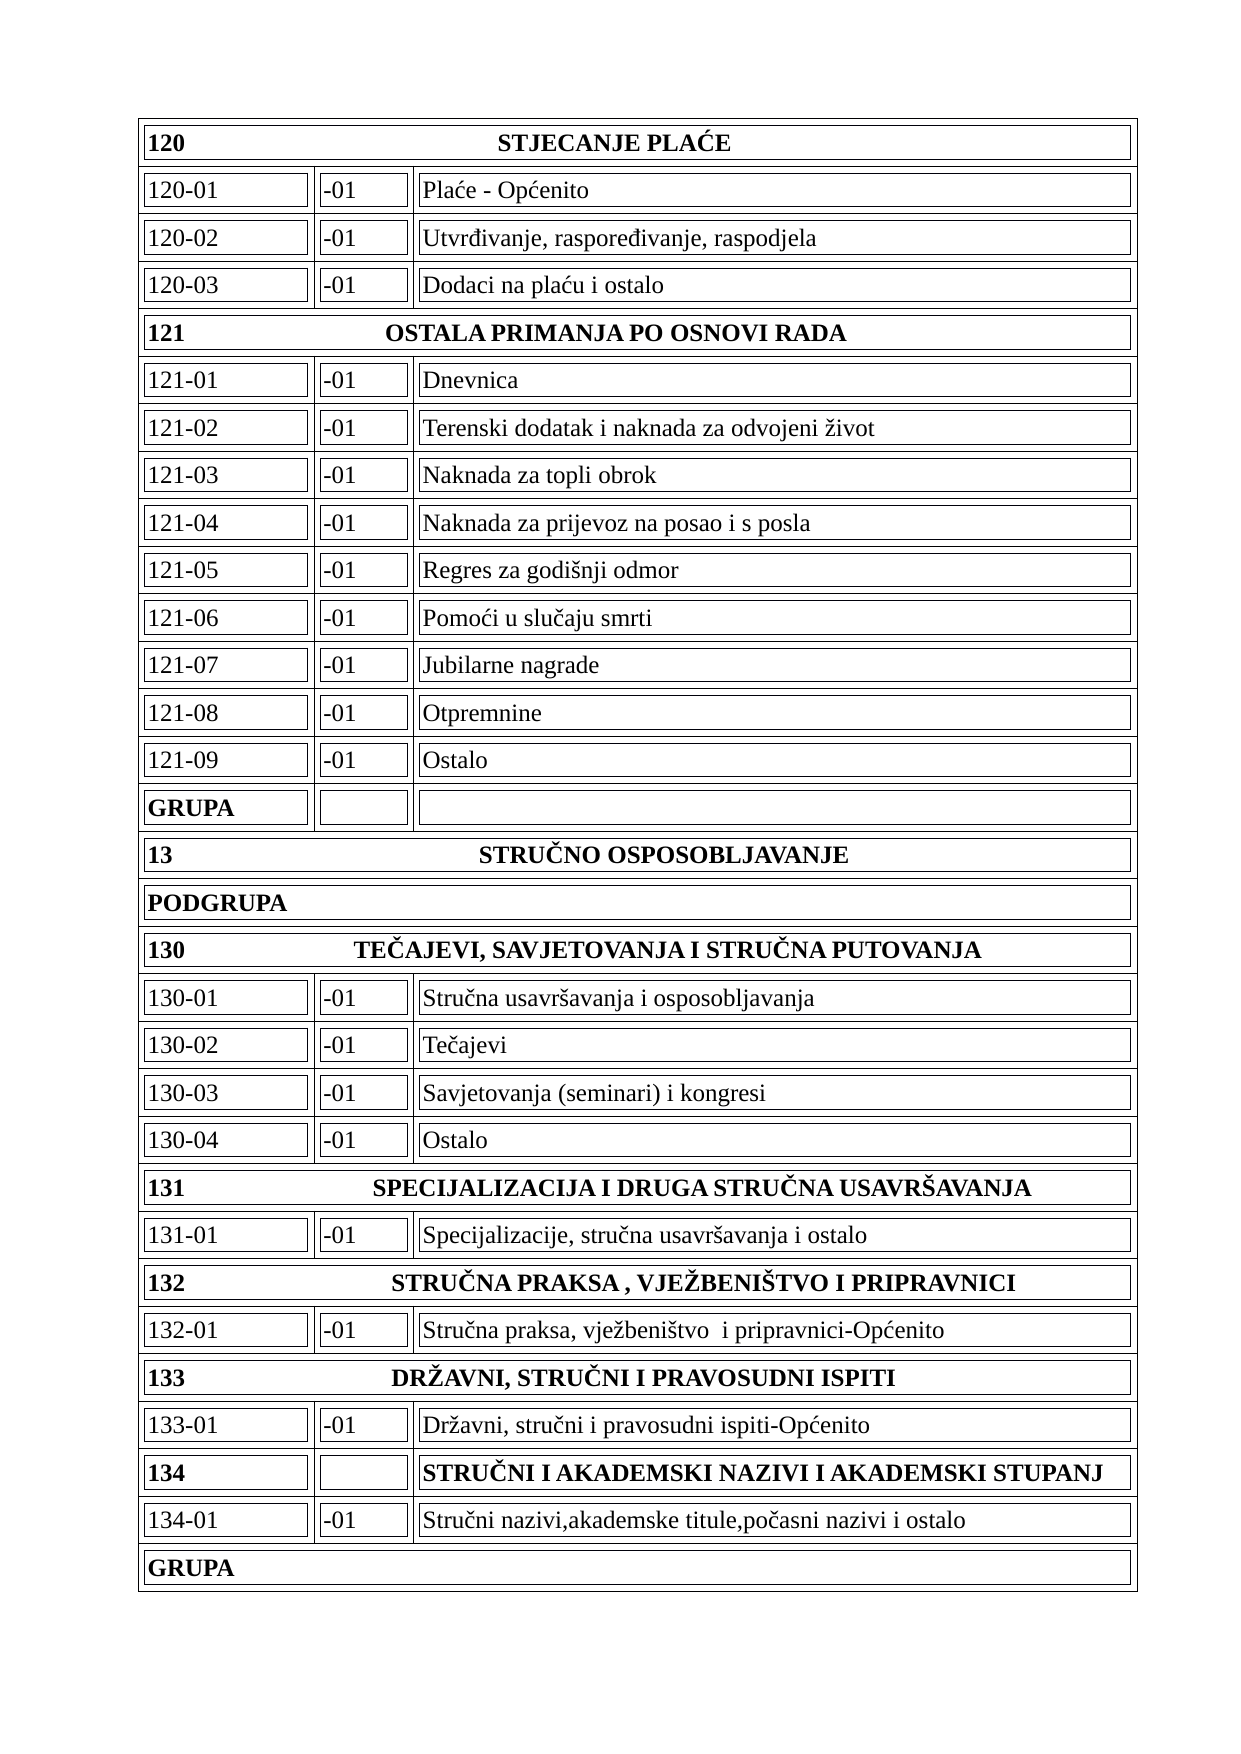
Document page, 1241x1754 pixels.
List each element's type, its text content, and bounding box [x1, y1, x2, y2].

table_cell Tečajevi [414, 1022, 1137, 1068]
table_cell Naknada za topli obrok [414, 452, 1137, 498]
table_cell Državni, stručni i pravosudni ispiti-Općenito [414, 1402, 1137, 1448]
table_cell 121-04 [139, 499, 314, 546]
table_cell STRUČNI I AKADEMSKI NAZIVI I AKADEMSKI STUPANJ [414, 1449, 1137, 1496]
table_cell 130-04 [139, 1117, 314, 1163]
table_cell -01 [315, 737, 413, 783]
table_cell Pomoći u slučaju smrti [414, 594, 1137, 641]
table_cell -01 [315, 594, 413, 641]
table_cell 121-09 [139, 737, 314, 783]
table_cell -01 [315, 642, 413, 688]
table_cell 130 TEČAJEVI, SAVJETOVANJA I STRUČNA PUTOVANJA [139, 927, 1137, 973]
table_cell Specijalizacije, stručna usavršavanja i ostalo [414, 1212, 1137, 1258]
table_cell -01 [315, 1497, 413, 1543]
table_cell -01 [315, 547, 413, 593]
table_cell -01 [315, 1402, 413, 1448]
table_cell Jubilarne nagrade [414, 642, 1137, 688]
table_cell -01 [315, 452, 413, 498]
table_cell -01 [315, 499, 413, 546]
table_cell 120-02 [139, 214, 314, 261]
table_cell Stručni nazivi,akademske titule,počasni nazivi i ostalo [414, 1497, 1137, 1543]
table_cell 131 SPECIJALIZACIJA I DRUGA STRUČNA USAVRŠAVANJA [139, 1164, 1137, 1211]
table_cell 13 STRUČNO OSPOSOBLJAVANJE [139, 832, 1137, 878]
table_cell 121-08 [139, 689, 314, 736]
table_cell 130-01 [139, 974, 314, 1021]
table_cell 130-03 [139, 1069, 314, 1116]
table_cell 121 OSTALA PRIMANJA PO OSNOVI RADA [139, 309, 1137, 356]
table_cell 121-02 [139, 404, 314, 451]
table_cell -01 [315, 1117, 413, 1163]
table_cell Otpremnine [414, 689, 1137, 736]
table_cell 132-01 [139, 1307, 314, 1353]
table_cell 133-01 [139, 1402, 314, 1448]
table_cell Terenski dodatak i naknada za odvojeni život [414, 404, 1137, 451]
table_cell Dodaci na plaću i ostalo [414, 262, 1137, 308]
table_cell 120 STJECANJE PLAĆE [139, 119, 1137, 166]
table_cell Stručna praksa, vježbeništvo i pripravnici-Općenito [414, 1307, 1137, 1353]
table_cell Stručna usavršavanja i osposobljavanja [414, 974, 1137, 1021]
table_cell 134 [139, 1449, 314, 1496]
table_cell Ostalo [414, 737, 1137, 783]
table_cell -01 [315, 1212, 413, 1258]
table_cell GRUPA [139, 784, 314, 831]
table_cell Regres za godišnji odmor [414, 547, 1137, 593]
table_cell Savjetovanja (seminari) i kongresi [414, 1069, 1137, 1116]
table_cell -01 [315, 167, 413, 213]
table_cell 132 STRUČNA PRAKSA , VJEŽBENIŠTVO I PRIPRAVNICI [139, 1259, 1137, 1306]
table_cell [315, 784, 413, 831]
table_cell 130-02 [139, 1022, 314, 1068]
table_cell 133 DRŽAVNI, STRUČNI I PRAVOSUDNI ISPITI [139, 1354, 1137, 1401]
table_cell Utvrđivanje, raspoređivanje, raspodjela [414, 214, 1137, 261]
table_cell Ostalo [414, 1117, 1137, 1163]
table_cell -01 [315, 357, 413, 403]
table_cell [315, 1449, 413, 1496]
table_cell 121-05 [139, 547, 314, 593]
table_cell 120-03 [139, 262, 314, 308]
table_cell PODGRUPA [139, 879, 1137, 926]
table_cell -01 [315, 214, 413, 261]
table_cell -01 [315, 404, 413, 451]
table_cell -01 [315, 262, 413, 308]
table_cell -01 [315, 689, 413, 736]
table_cell Plaće - Općenito [414, 167, 1137, 213]
table_cell 120-01 [139, 167, 314, 213]
table_cell 121-07 [139, 642, 314, 688]
table_cell -01 [315, 1022, 413, 1068]
table_cell 131-01 [139, 1212, 314, 1258]
table_cell 121-06 [139, 594, 314, 641]
table_cell -01 [315, 1307, 413, 1353]
table_cell Naknada za prijevoz na posao i s posla [414, 499, 1137, 546]
table_cell 121-01 [139, 357, 314, 403]
table_cell 121-03 [139, 452, 314, 498]
table_cell Dnevnica [414, 357, 1137, 403]
table_cell GRUPA [139, 1544, 1137, 1591]
table_cell 134-01 [139, 1497, 314, 1543]
table_cell -01 [315, 1069, 413, 1116]
table_cell [414, 784, 1137, 831]
table_cell -01 [315, 974, 413, 1021]
